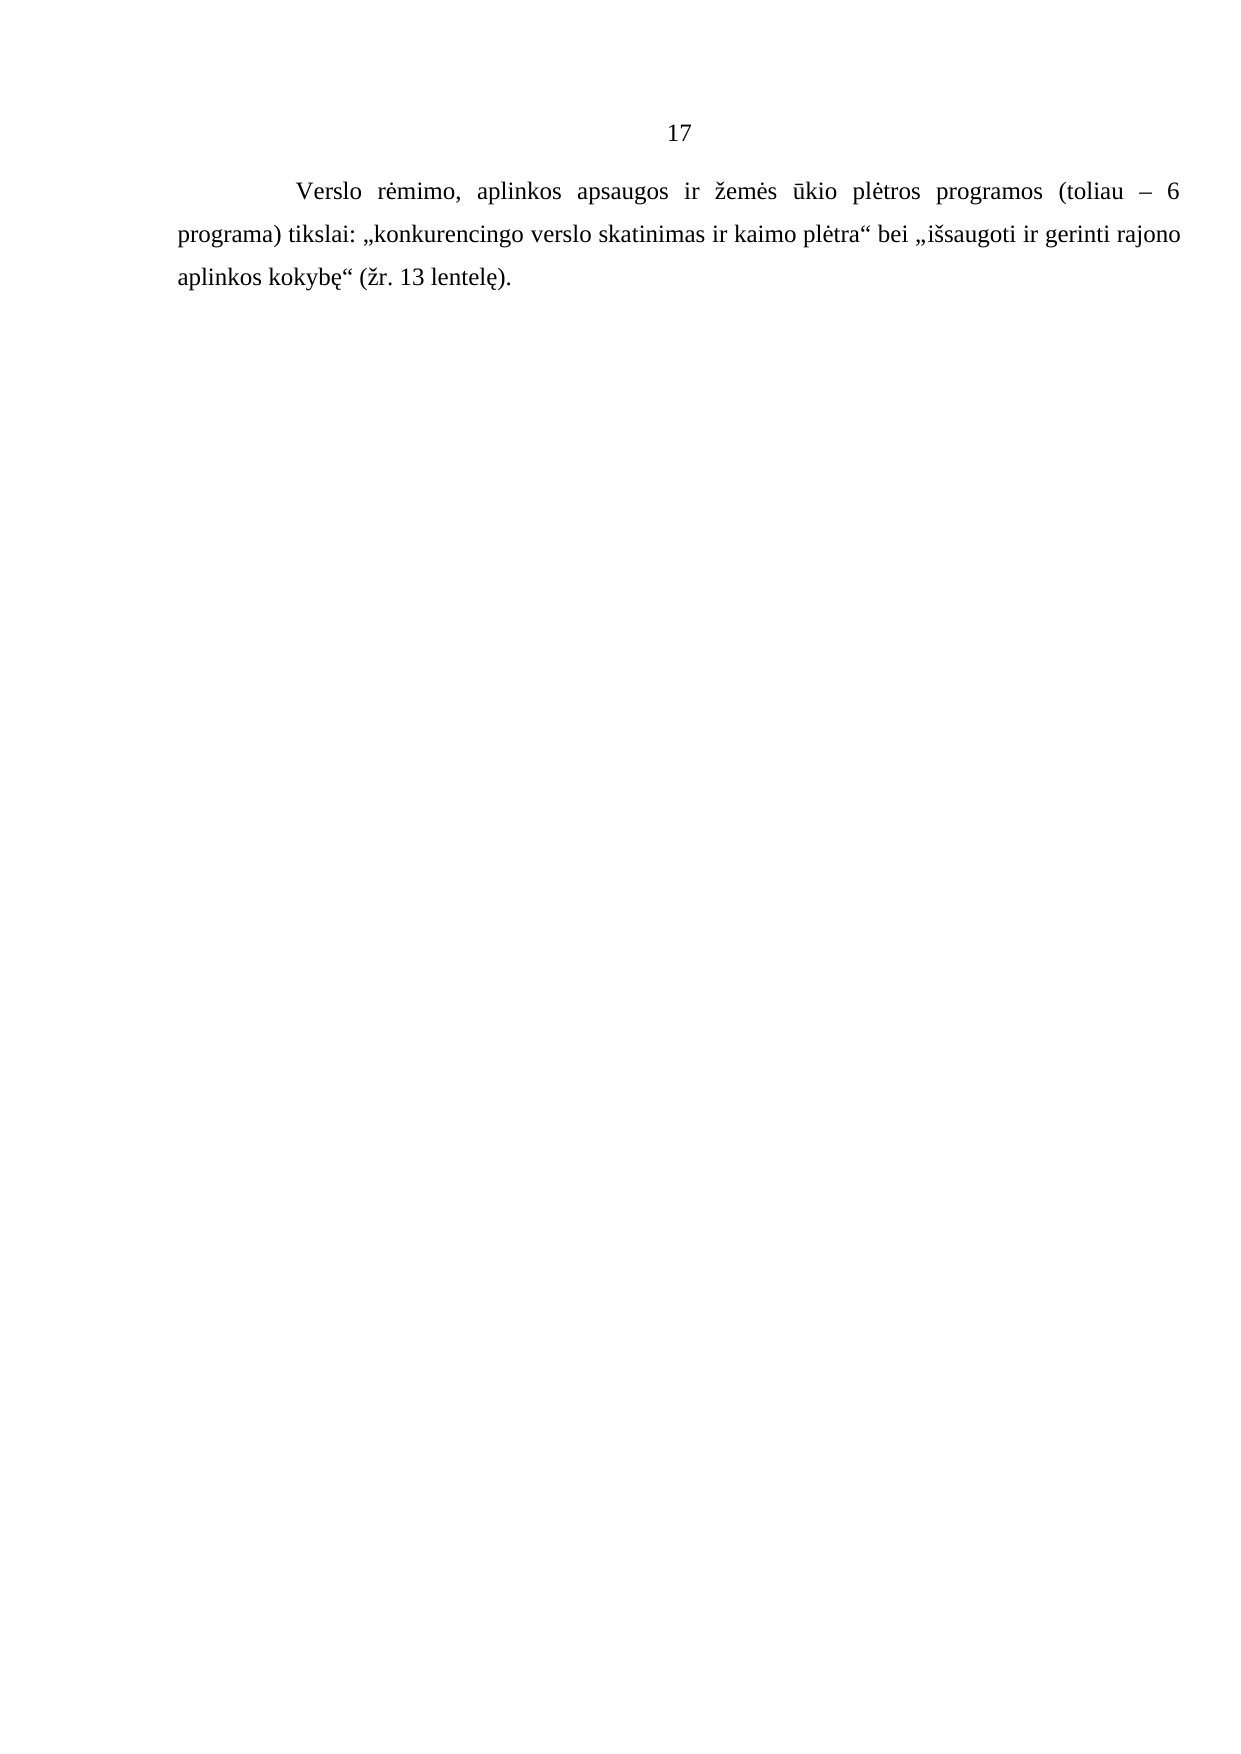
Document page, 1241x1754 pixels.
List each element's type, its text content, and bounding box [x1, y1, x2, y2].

text Verslo rėmimo, aplinkos apsaugos ir žemės ūkio plėtros programos (toliau – 6 programa) tikslai: „konkurencingo verslo skatinimas ir kaimo plėtra“ bei „išsaugoti ir gerinti rajono aplinkos kokybę“ (žr. 13 lentelę). [177, 176, 1181, 291]
